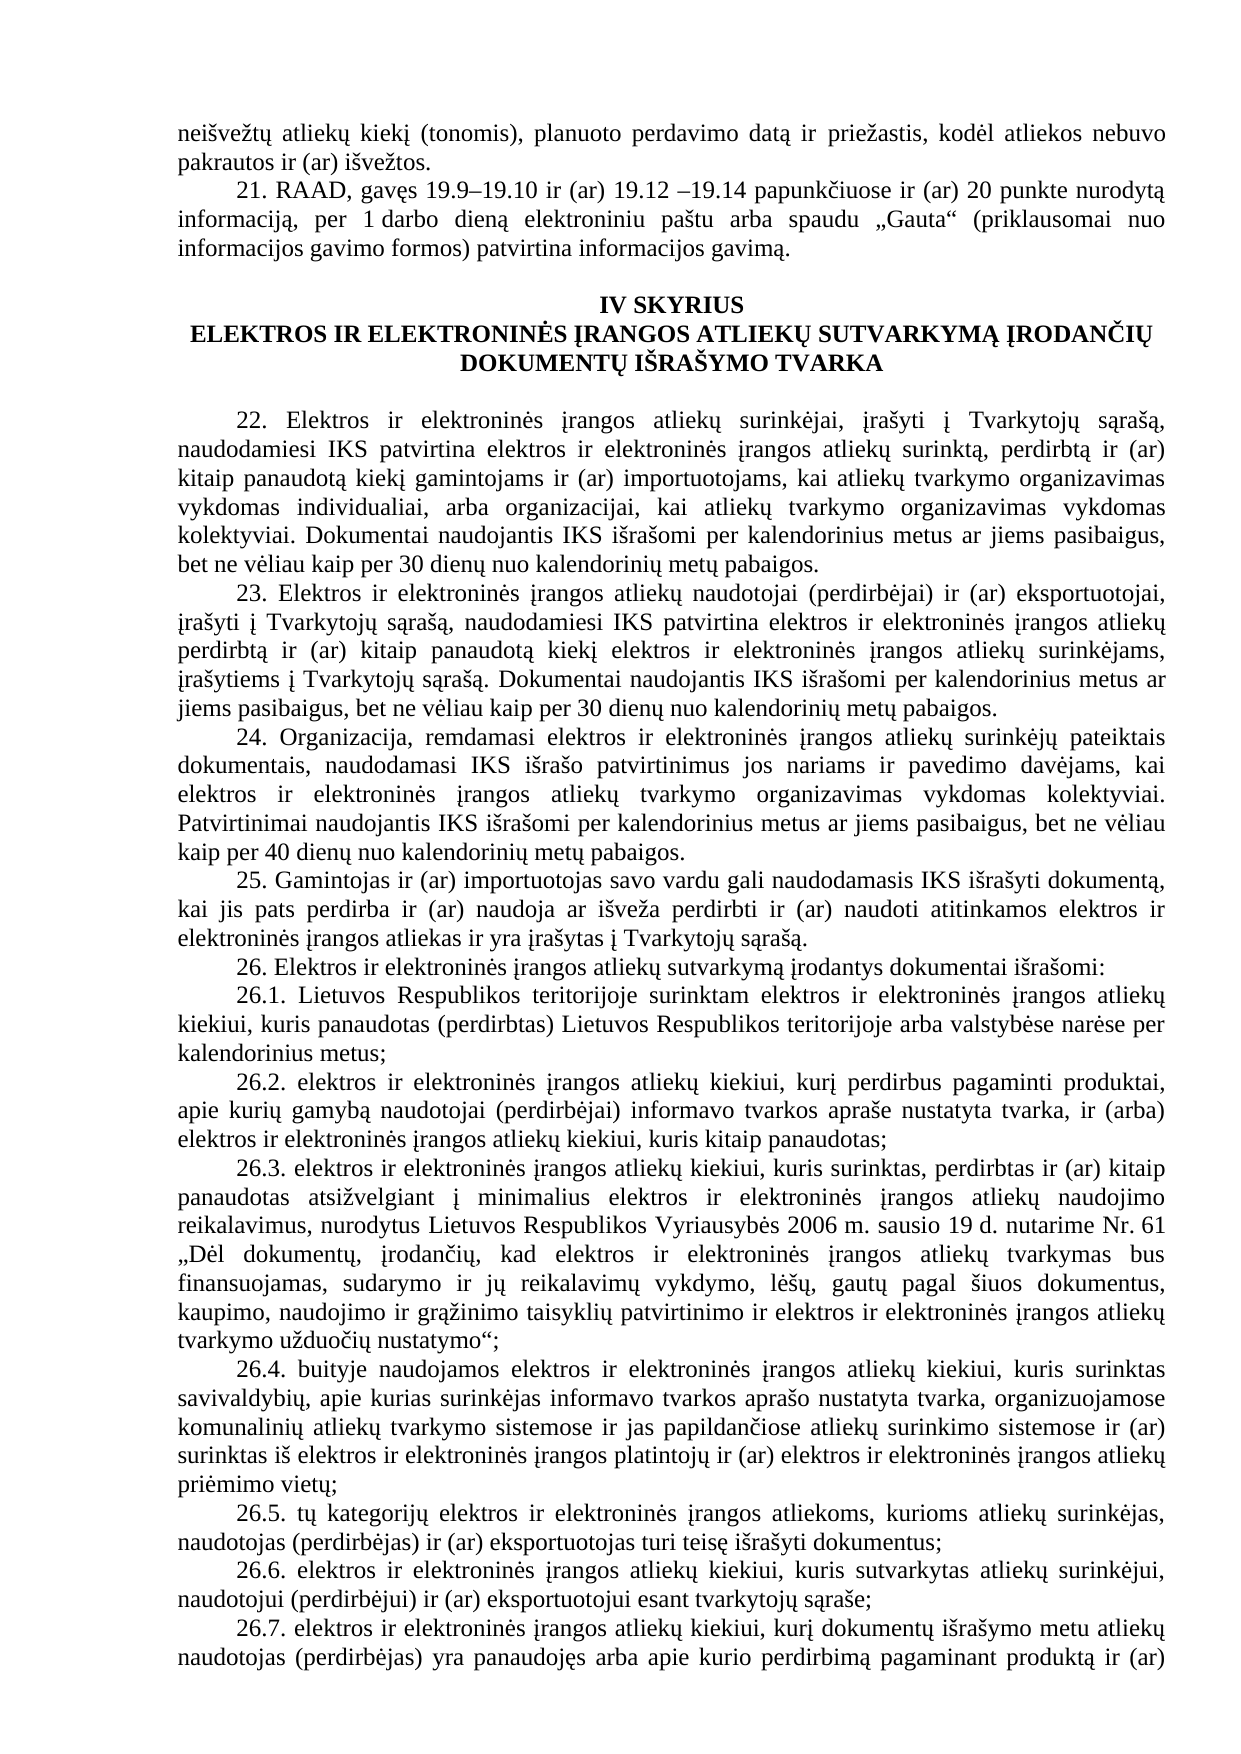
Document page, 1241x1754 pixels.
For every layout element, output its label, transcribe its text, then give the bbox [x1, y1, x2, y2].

text 23. Elektros ir elektroninės įrangos atliekų naudotojai (perdirbėjai) ir (ar) eksportuotojai, įrašyti į Tvarkytojų sąrašą, naudodamiesi IKS patvirtina elektros ir elektroninės įrangos atliekų perdirbtą ir (ar) kitaip panaudotą kiekį elektros ir elektroninės įrangos atliekų surinkėjams, įrašytiems į Tvarkytojų sąrašą. Dokumentai naudojantis IKS išrašomi per kalendorinius metus ar jiems pasibaigus, bet ne vėliau kaip per 30 dienų nuo kalendorinių metų pabaigos. [177, 578, 1166, 722]
text neišvežtų atliekų kiekį (tonomis), planuoto perdavimo datą ir priežastis, kodėl atliekos nebuvo pakrautos ir (ar) išvežtos. [177, 118, 1166, 176]
text 25. Gamintojas ir (ar) importuotojas savo vardu gali naudodamasis IKS išrašyti dokumentą, kai jis pats perdirba ir (ar) naudoja ar išveža perdirbti ir (ar) naudoti atitinkamos elektros ir elektroninės įrangos atliekas ir yra įrašytas į Tvarkytojų sąrašą. [177, 866, 1166, 952]
text 21. RAAD, gavęs 19.9–19.10 ir (ar) 19.12 –19.14 papunkčiuose ir (ar) 20 punkte nurodytą informaciją, per 1 darbo dieną elektroniniu paštu arba spaudu „Gauta“ (priklausomai nuo informacijos gavimo formos) patvirtina informacijos gavimą. [177, 176, 1166, 262]
text 26.3. elektros ir elektroninės įrangos atliekų kiekiui, kuris surinktas, perdirbtas ir (ar) kitaip panaudotas atsižvelgiant į minimalius elektros ir elektroninės įrangos atliekų naudojimo reikalavimus, nurodytus Lietuvos Respublikos Vyriausybės 2006 m. sausio 19 d. nutarime Nr. 61 „Dėl dokumentų, įrodančių, kad elektros ir elektroninės įrangos atliekų tvarkymas bus finansuojamas, sudarymo ir jų reikalavimų vykdymo, lėšų, gautų pagal šiuos dokumentus, kaupimo, naudojimo ir grąžinimo taisyklių patvirtinimo ir elektros ir elektroninės įrangos atliekų tvarkymo užduočių nustatymo“; [177, 1153, 1166, 1354]
text 24. Organizacija, remdamasi elektros ir elektroninės įrangos atliekų surinkėjų pateiktais dokumentais, naudodamasi IKS išrašo patvirtinimus jos nariams ir pavedimo davėjams, kai elektros ir elektroninės įrangos atliekų tvarkymo organizavimas vykdomas kolektyviai. Patvirtinimai naudojantis IKS išrašomi per kalendorinius metus ar jiems pasibaigus, bet ne vėliau kaip per 40 dienų nuo kalendorinių metų pabaigos. [177, 722, 1166, 866]
text 22. Elektros ir elektroninės įrangos atliekų surinkėjai, įrašyti į Tvarkytojų sąrašą, naudodamiesi IKS patvirtina elektros ir elektroninės įrangos atliekų surinktą, perdirbtą ir (ar) kitaip panaudotą kiekį gamintojams ir (ar) importuotojams, kai atliekų tvarkymo organizavimas vykdomas individualiai, arba organizacijai, kai atliekų tvarkymo organizavimas vykdomas kolektyviai. Dokumentai naudojantis IKS išrašomi per kalendorinius metus ar jiems pasibaigus, bet ne vėliau kaip per 30 dienų nuo kalendorinių metų pabaigos. [177, 406, 1166, 578]
text 26. Elektros ir elektroninės įrangos atliekų sutvarkymą įrodantys dokumentai išrašomi: [177, 952, 1166, 981]
text 26.2. elektros ir elektroninės įrangos atliekų kiekiui, kurį perdirbus pagaminti produktai, apie kurių gamybą naudotojai (perdirbėjai) informavo tvarkos apraše nustatyta tvarka, ir (arba) elektros ir elektroninės įrangos atliekų kiekiui, kuris kitaip panaudotas; [177, 1067, 1166, 1153]
text 26.7. elektros ir elektroninės įrangos atliekų kiekiui, kurį dokumentų išrašymo metu atliekų naudotojas (perdirbėjas) yra panaudojęs arba apie kurio perdirbimą pagaminant produktą ir (ar) [177, 1613, 1166, 1671]
text 26.5. tų kategorijų elektros ir elektroninės įrangos atliekoms, kurioms atliekų surinkėjas, naudotojas (perdirbėjas) ir (ar) eksportuotojas turi teisę išrašyti dokumentus; [177, 1498, 1166, 1556]
text elektros ir elektroninės įrangos atliekų sutvarkymą įrodančių dokumentų išrašymo tvarka [177, 319, 1166, 377]
text 26.6. elektros ir elektroninės įrangos atliekų kiekiui, kuris sutvarkytas atliekų surinkėjui, naudotojui (perdirbėjui) ir (ar) eksportuotojui esant tvarkytojų sąraše; [177, 1556, 1166, 1613]
text 26.1. Lietuvos Respublikos teritorijoje surinktam elektros ir elektroninės įrangos atliekų kiekiui, kuris panaudotas (perdirbtas) Lietuvos Respublikos teritorijoje arba valstybėse narėse per kalendorinius metus; [177, 981, 1166, 1067]
text IV skyrius [177, 291, 1166, 319]
text 26.4. buityje naudojamos elektros ir elektroninės įrangos atliekų kiekiui, kuris surinktas savivaldybių, apie kurias surinkėjas informavo tvarkos aprašo nustatyta tvarka, organizuojamose komunalinių atliekų tvarkymo sistemose ir jas papildančiose atliekų surinkimo sistemose ir (ar) surinktas iš elektros ir elektroninės įrangos platintojų ir (ar) elektros ir elektroninės įrangos atliekų priėmimo vietų; [177, 1354, 1166, 1498]
